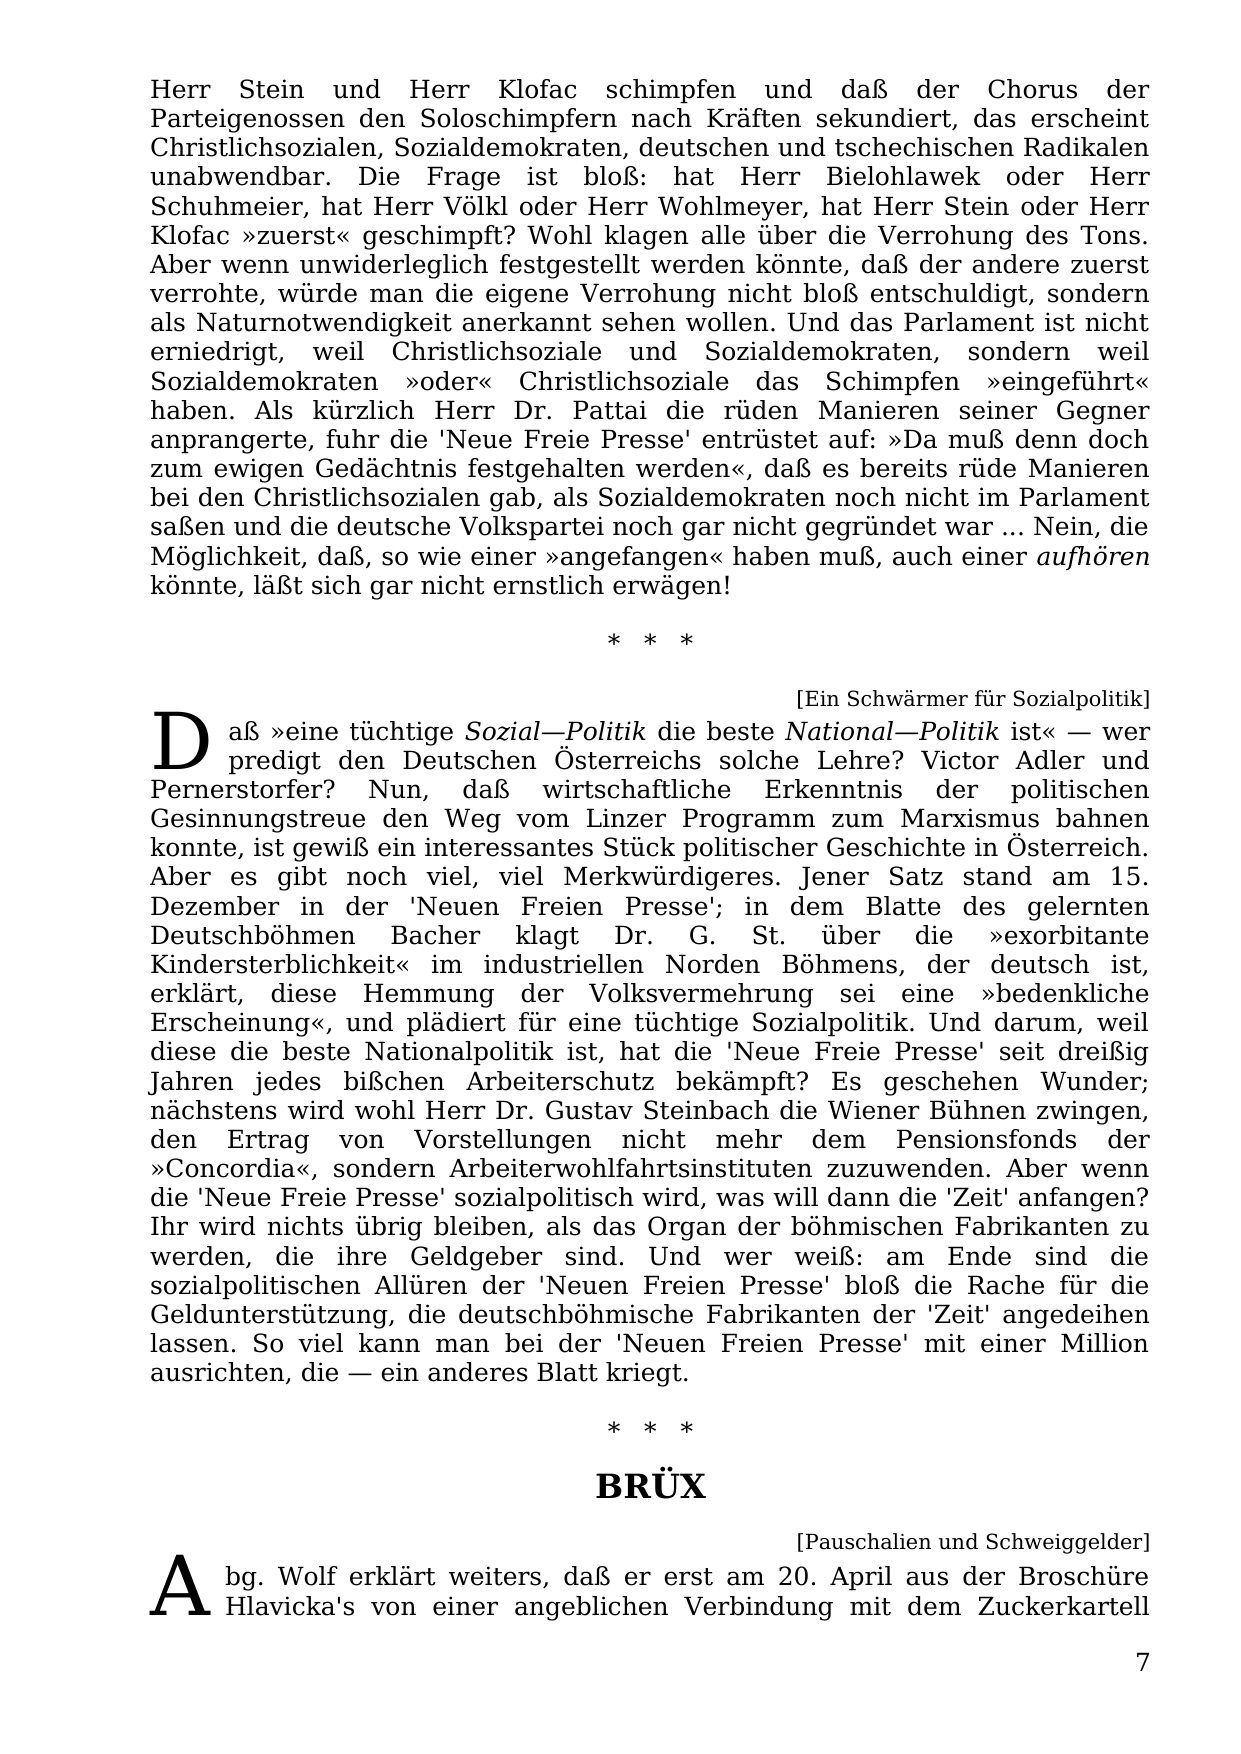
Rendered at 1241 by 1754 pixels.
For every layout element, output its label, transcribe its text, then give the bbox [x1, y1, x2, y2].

text Abg. Wolf erklärt weiters, daß er erst am 20. April aus der Broschüre Hlavicka's von einer angeblichen Verbindung mit dem Zuckerkartell [150, 1554, 1151, 1621]
text [Pauschalien und Schweiggelder] [150, 1530, 1151, 1554]
text Herr Stein und Herr Klofac schimpfen und daß der Chorus der Parteigenossen den Soloschimpfern nach Kräften sekundiert, das erscheint Christlichsozialen, Sozialdemokraten, deutschen und tschechischen Radikalen unabwendbar. Die Frage ist bloß: hat Herr Bielohlawek oder Herr Schuhmeier, hat Herr Völkl oder Herr Wohlmeyer, hat Herr Stein oder Herr Klofac »zuerst« geschimpft? Wohl klagen alle über die Verrohung des Tons. Aber wenn unwiderleglich festgestellt werden könnte, daß der andere zuerst verrohte, würde man die eigene Verrohung nicht bloß entschuldigt, sondern als Naturnotwendigkeit anerkannt sehen wollen. Und das Parlament ist nicht erniedrigt, weil Christlichsoziale und Sozialdemokraten, sondern weil Sozialdemokraten »oder« Christlichsoziale das Schimpfen »eingeführt« haben. Als kürzlich Herr Dr. Pattai die rüden Manieren seiner Gegner anprangerte, fuhr die 'Neue Freie Presse' entrüstet auf: »Da muß denn doch zum ewigen Gedächtnis festgehalten werden«, daß es bereits rüde Manieren bei den Christlichsozialen gab, als Sozialdemokraten noch nicht im Parlament saßen und die deutsche Volkspartei noch gar nicht gegründet war ... Nein, die Möglichkeit, daß, so wie einer »angefangen« haben muß, auch einer aufhören könnte, läßt sich gar nicht ernstlich erwägen! [150, 75, 1151, 600]
text * * * [150, 629, 1151, 658]
text Daß »eine tüchtige Sozial—Politik die beste National—Politik ist« — wer predigt den Deutschen Österreichs solche Lehre? Victor Adler und Pernerstorfer? Nun, daß wirtschaftliche Erkenntnis der politischen Gesinnungstreue den Weg vom Linzer Programm zum Marxismus bahnen konnte, ist gewiß ein interessantes Stück politischer Geschichte in Österreich. Aber es gibt noch viel, viel Merkwürdigeres. Jener Satz stand am 15. Dezember in der 'Neuen Freien Presse'; in dem Blatte des gelernten Deutschböhmen Bacher klagt Dr. G. St. über die »exorbitante Kindersterblichkeit« im industriellen Norden Böhmens, der deutsch ist, erklärt, diese Hemmung der Volksvermehrung sei eine »bedenkliche Erscheinung«, und plädiert für eine tüchtige Sozialpolitik. Und darum, weil diese die beste Nationalpolitik ist, hat die 'Neue Freie Presse' seit dreißig Jahren jedes bißchen Arbeiterschutz bekämpft? Es geschehen Wunder; nächstens wird wohl Herr Dr. Gustav Steinbach die Wiener Bühnen zwingen, den Ertrag von Vorstellungen nicht mehr dem Pensionsfonds der »Concordia«, sondern Arbeiterwohlfahrtsinstituten zuzuwenden. Aber wenn die 'Neue Freie Presse' sozialpolitisch wird, was will dann die 'Zeit' anfangen? Ihr wird nichts übrig bleiben, als das Organ der böhmischen Fabrikanten zu werden, die ihre Geldgeber sind. Und wer weiß: am Ende sind die sozialpolitischen Allüren der 'Neuen Freien Presse' bloß die Rache für die Geldunterstützung, die deutschböhmische Fabrikanten der 'Zeit' angedeihen lassen. So viel kann man bei der 'Neuen Freien Presse' mit einer Million ausrichten, die — ein anderes Blatt kriegt. [150, 712, 1151, 1387]
text * * * [150, 1417, 1151, 1446]
text [Ein Schwärmer für Sozialpolitik] [150, 687, 1151, 712]
text BRÜX [150, 1446, 1151, 1506]
